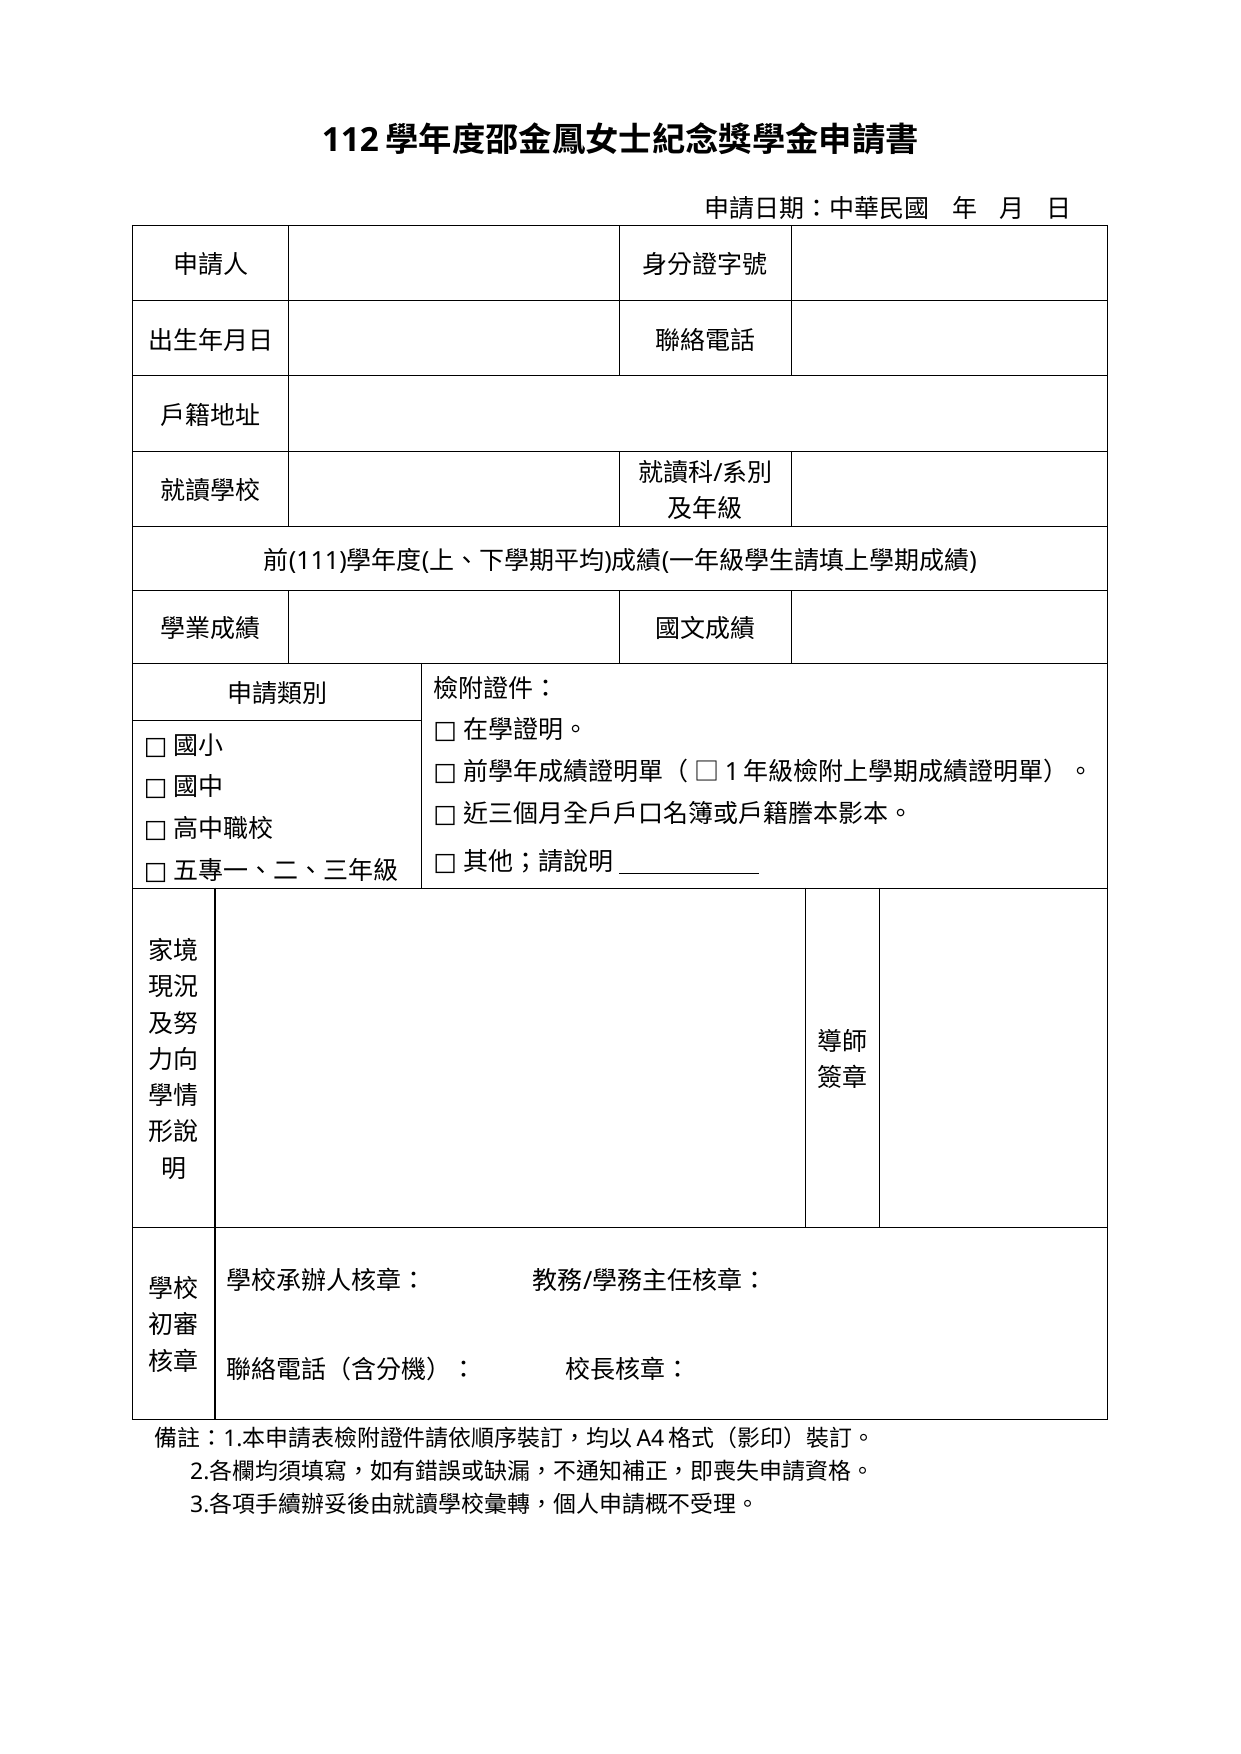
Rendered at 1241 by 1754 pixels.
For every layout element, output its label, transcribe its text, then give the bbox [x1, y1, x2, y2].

table_cell 申請類別 [133, 664, 421, 720]
table_cell 戶籍地址 [133, 376, 288, 451]
table_cell 學業成績 [133, 591, 288, 663]
table_cell 聯絡電話 [620, 301, 791, 375]
table_header [289, 226, 619, 300]
table_cell 檢附證件： □ 在學證明。 □ 前學年成績證明單（ □ 1年級檢附上學期成績證明單）。 □ 近三個月全戶戶口名簿或戶籍謄本影本。 □ 其他；請說明 [422, 664, 1107, 887]
table_cell 學校 初審核章 [133, 1228, 214, 1418]
table_header [792, 226, 1107, 300]
table_cell [792, 591, 1107, 663]
text 112學年度邵金鳳女士紀念獎學金申請書 [142, 118, 1098, 160]
table_cell [289, 452, 619, 526]
table_cell 導師簽章 [806, 889, 879, 1227]
table_cell 國文成績 [620, 591, 791, 663]
table_cell 學校承辦人核章： 教務/學務主任核章： 聯絡電話（含分機）： 校長核章： [216, 1228, 1107, 1418]
table_cell 就讀學校 [133, 452, 288, 526]
table_header 身分證字號 [620, 226, 791, 300]
table_cell □ 國小 □ 國中 □ 高中職校 □ 五專一、二、三年級 [133, 721, 421, 887]
table_cell [289, 376, 1107, 451]
table_cell [289, 591, 619, 663]
table_cell 家境現況及努力向學情形說明 [133, 889, 214, 1227]
table_cell 就讀科/系別及年級 [620, 452, 791, 526]
table_cell 出生年月日 [133, 301, 288, 375]
table_cell [792, 452, 1107, 526]
table_header 申請人 [133, 226, 288, 300]
table_cell [880, 889, 1107, 1227]
text 3.各項手續辦妥後由就讀學校彙轉，個人申請概不受理。 [154, 1486, 1098, 1519]
text 2.各欄均須填寫，如有錯誤或缺漏，不通知補正，即喪失申請資格。 [154, 1453, 1098, 1486]
text 備註：1.本申請表檢附證件請依順序裝訂，均以A4格式（影印）裝訂。 [154, 1420, 1098, 1453]
table_cell 前(111)學年度(上、下學期平均)成績(一年級學生請填上學期成績) [133, 527, 1107, 590]
table_cell [792, 301, 1107, 375]
table_cell [289, 301, 619, 375]
table_cell [216, 889, 805, 1227]
text 申請日期：中華民國 年 月 日 [142, 188, 1098, 225]
